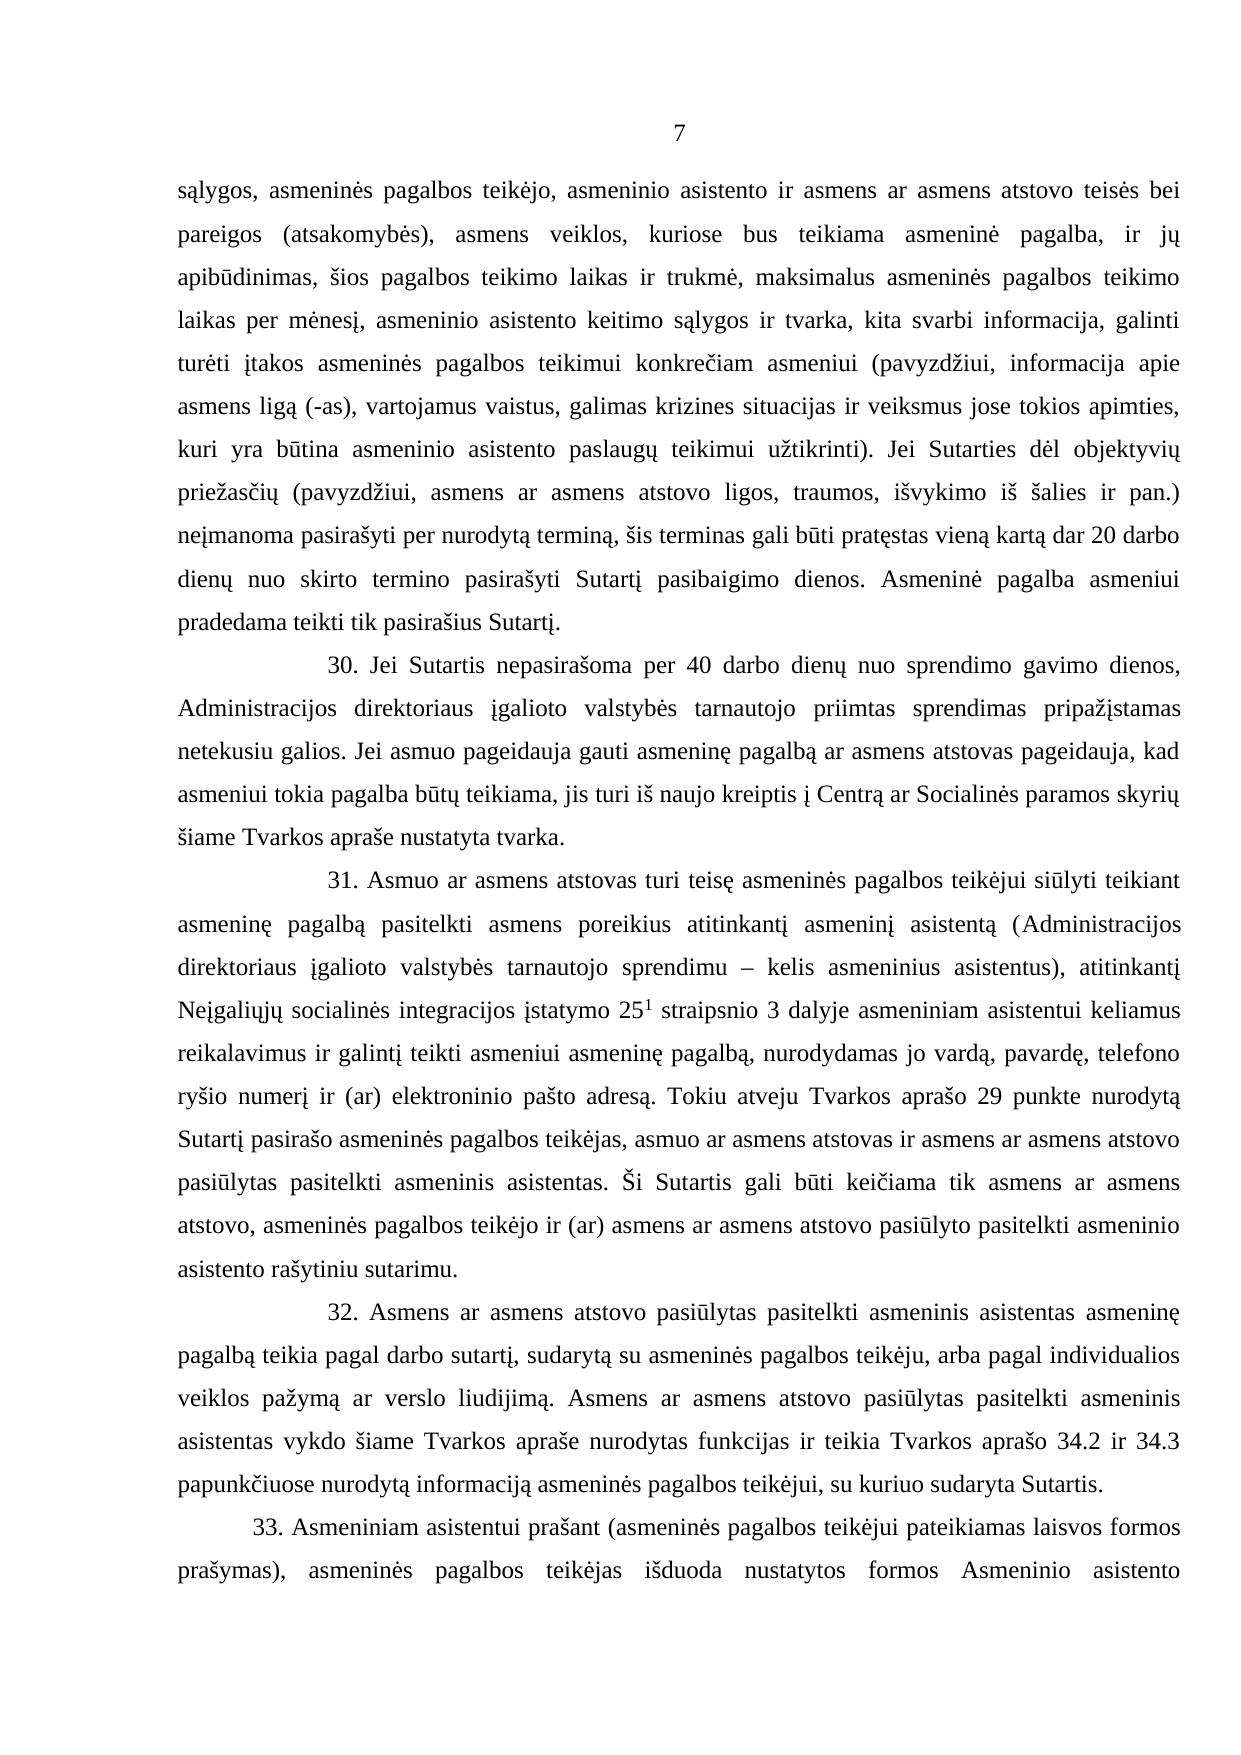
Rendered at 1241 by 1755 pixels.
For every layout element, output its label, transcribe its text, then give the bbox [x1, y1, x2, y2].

text 31. Asmuo ar asmens atstovas turi teisę asmeninės pagalbos teikėjui siūlyti teikiant asmeninę pagalbą pasitelkti asmens poreikius atitinkantį asmeninį asistentą (Administracijos direktoriaus įgalioto valstybės tarnautojo sprendimu – kelis asmeninius asistentus), atitinkantį Neįgaliųjų socialinės integracijos įstatymo 251 straipsnio 3 dalyje asmeniniam asistentui keliamus reikalavimus ir galintį teikti asmeniui asmeninę pagalbą, nurodydamas jo vardą, pavardę, telefono ryšio numerį ir (ar) elektroninio pašto adresą. Tokiu atveju Tvarkos aprašo 29 punkte nurodytą Sutartį pasirašo asmeninės pagalbos teikėjas, asmuo ar asmens atstovas ir asmens ar asmens atstovo pasiūlytas pasitelkti asmeninis asistentas. Ši Sutartis gali būti keičiama tik asmens ar asmens atstovo, asmeninės pagalbos teikėjo ir (ar) asmens ar asmens atstovo pasiūlyto pasitelkti asmeninio asistento rašytiniu sutarimu. [177, 866, 1181, 1282]
text sąlygos, asmeninės pagalbos teikėjo, asmeninio asistento ir asmens ar asmens atstovo teisės bei pareigos (atsakomybės), asmens veiklos, kuriose bus teikiama asmeninė pagalba, ir jų apibūdinimas, šios pagalbos teikimo laikas ir trukmė, maksimalus asmeninės pagalbos teikimo laikas per mėnesį, asmeninio asistento keitimo sąlygos ir tvarka, kita svarbi informacija, galinti turėti įtakos asmeninės pagalbos teikimui konkrečiam asmeniui (pavyzdžiui, informacija apie asmens ligą (‑as), vartojamus vaistus, galimas krizines situacijas ir veiksmus jose tokios apimties, kuri yra būtina asmeninio asistento paslaugų teikimui užtikrinti). Jei Sutarties dėl objektyvių priežasčių (pavyzdžiui, asmens ar asmens atstovo ligos, traumos, išvykimo iš šalies ir pan.) neįmanoma pasirašyti per nurodytą terminą, šis terminas gali būti pratęstas vieną kartą dar 20 darbo dienų nuo skirto termino pasirašyti Sutartį pasibaigimo dienos. Asmeninė pagalba asmeniui pradedama teikti tik pasirašius Sutartį. [177, 176, 1181, 636]
text 32. Asmens ar asmens atstovo pasiūlytas pasitelkti asmeninis asistentas asmeninę pagalbą teikia pagal darbo sutartį, sudarytą su asmeninės pagalbos teikėju, arba pagal individualios veiklos pažymą ar verslo liudijimą. Asmens ar asmens atstovo pasiūlytas pasitelkti asmeninis asistentas vykdo šiame Tvarkos apraše nurodytas funkcijas ir teikia Tvarkos aprašo 34.2 ir 34.3 papunkčiuose nurodytą informaciją asmeninės pagalbos teikėjui, su kuriuo sudaryta Sutartis. [177, 1297, 1181, 1498]
text 33. Asmeniniam asistentui prašant (asmeninės pagalbos teikėjui pateikiamas laisvos formos prašymas), asmeninės pagalbos teikėjas išduoda nustatytos formos Asmeninio asistento [177, 1512, 1181, 1584]
text 30. Jei Sutartis nepasirašoma per 40 darbo dienų nuo sprendimo gavimo dienos, Administracijos direktoriaus įgalioto valstybės tarnautojo priimtas sprendimas pripažįstamas netekusiu galios. Jei asmuo pageidauja gauti asmeninę pagalbą ar asmens atstovas pageidauja, kad asmeniui tokia pagalba būtų teikiama, jis turi iš naujo kreiptis į Centrą ar Socialinės paramos skyrių šiame Tvarkos apraše nustatyta tvarka. [177, 650, 1181, 851]
